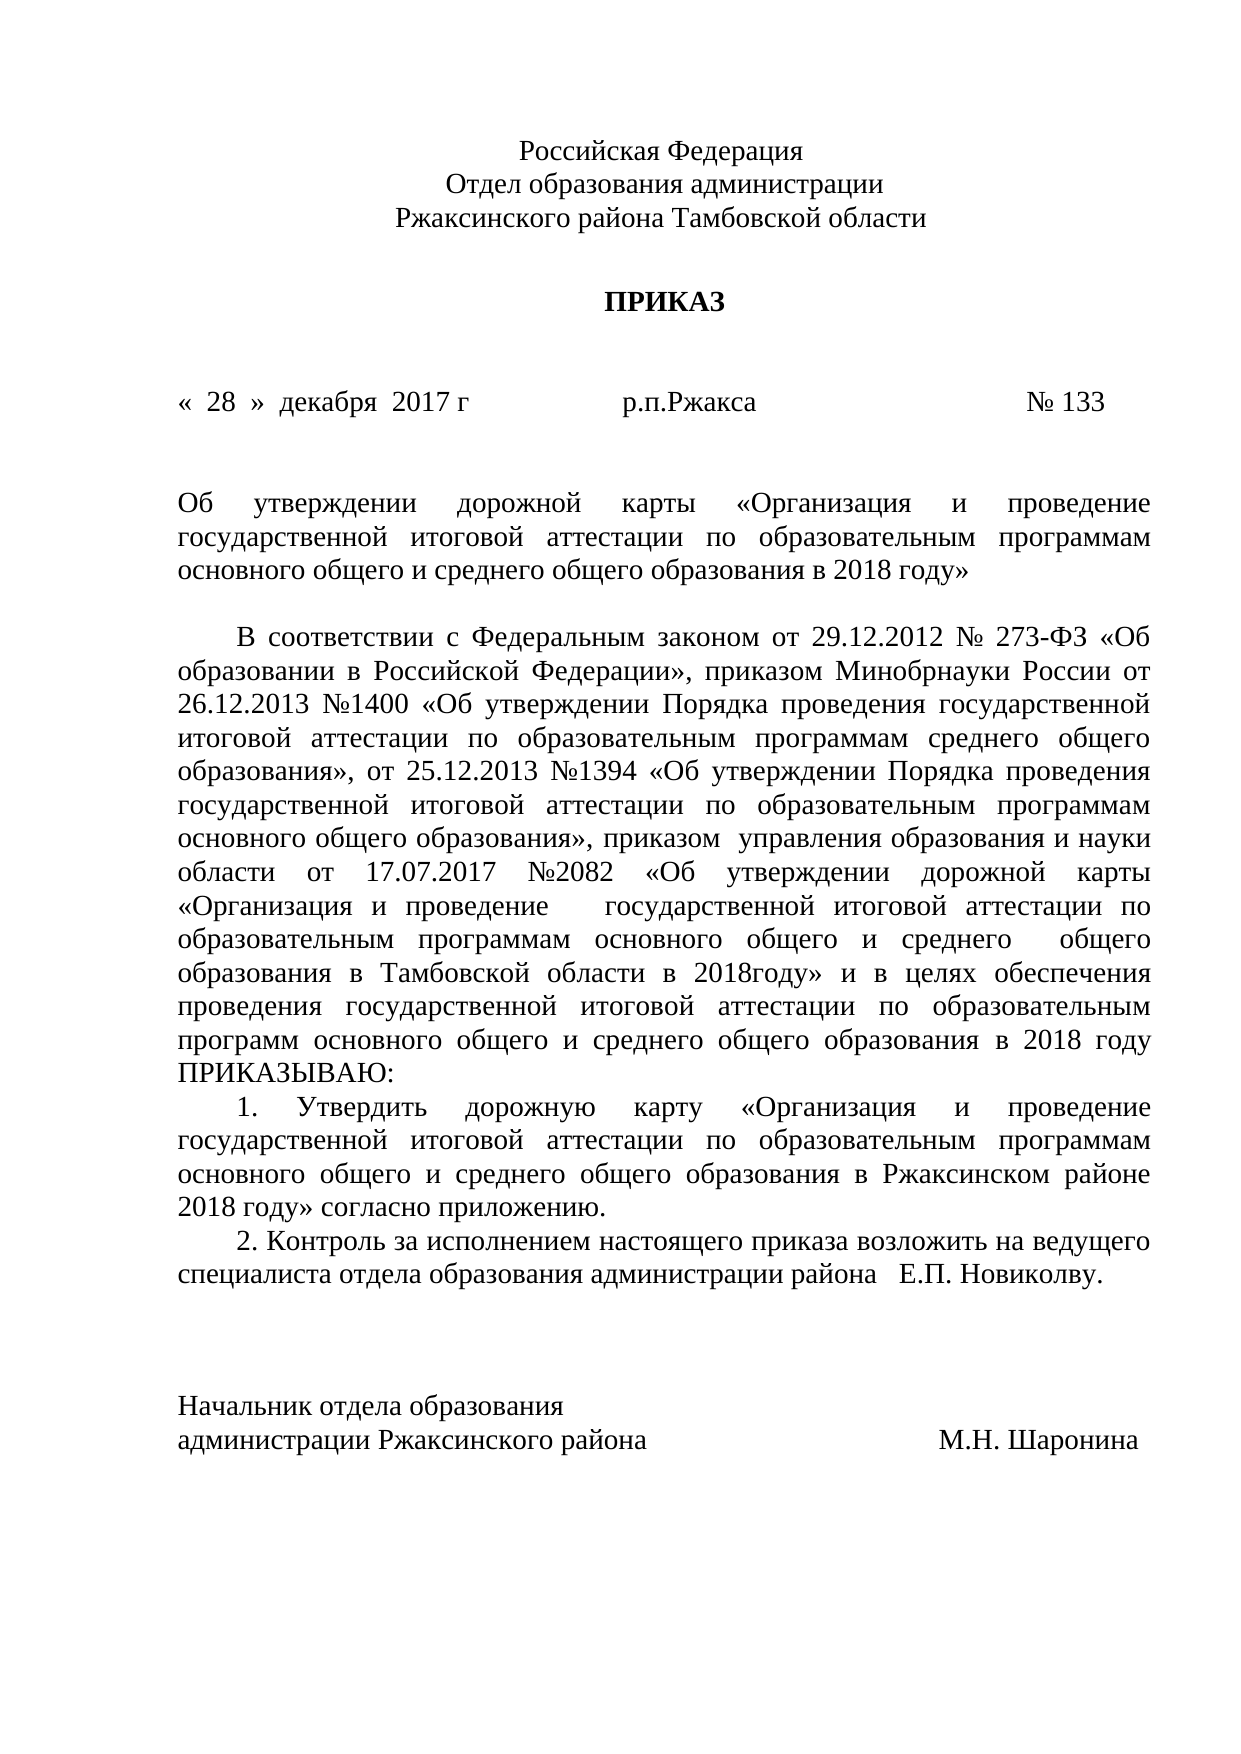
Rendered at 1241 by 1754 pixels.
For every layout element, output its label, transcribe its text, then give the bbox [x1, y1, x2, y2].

text Ржаксинского района Тамбовской области [177, 200, 1152, 233]
text Начальник отдела образования [177, 1388, 1152, 1422]
text Российская Федерация [177, 133, 1152, 166]
text « 28 » декабря 2017 г р.п.Ржакса № 133 [177, 384, 1152, 418]
text 2. Контроль за исполнением настоящего приказа возложить на ведущего специалиста отдела образования администрации района Е.П. Новиколву. [177, 1223, 1152, 1290]
text Об утверждении дорожной карты «Организация и проведение государственной итоговой аттестации по образовательным программам основного общего и среднего общего образования в 2018 году» [177, 485, 1152, 586]
text администрации Ржаксинского района М.Н. Шаронина [177, 1422, 1152, 1455]
text В соответствии с Федеральным законом от 29.12.2012 № 273-ФЗ «Об образовании в Российской Федерации», приказом Минобрнауки России от 26.12.2013 №1400 «Об утверждении Порядка проведения государственной итоговой аттестации по образовательным программам среднего общего образования», от 25.12.2013 №1394 «Об утверждении Порядка проведения государственной итоговой аттестации по образовательным программам основного общего образования», приказом управления образования и науки области от 17.07.2017 №2082 «Об утверждении дорожной карты «Организация и проведение государственной итоговой аттестации по образовательным программам основного общего и среднего общего образования в Тамбовской области в 2018году» и в целях обеспечения проведения государственной итоговой аттестации по образовательным программ основного общего и среднего общего образования в 2018 году ПРИКАЗЫВАЮ: [177, 619, 1152, 1089]
text Отдел образования администрации [177, 166, 1152, 200]
text приказ [177, 284, 1152, 317]
text 1. Утвердить дорожную карту «Организация и проведение государственной итоговой аттестации по образовательным программам основного общего и среднего общего образования в Ржаксинском районе 2018 году» согласно приложению. [177, 1089, 1152, 1223]
